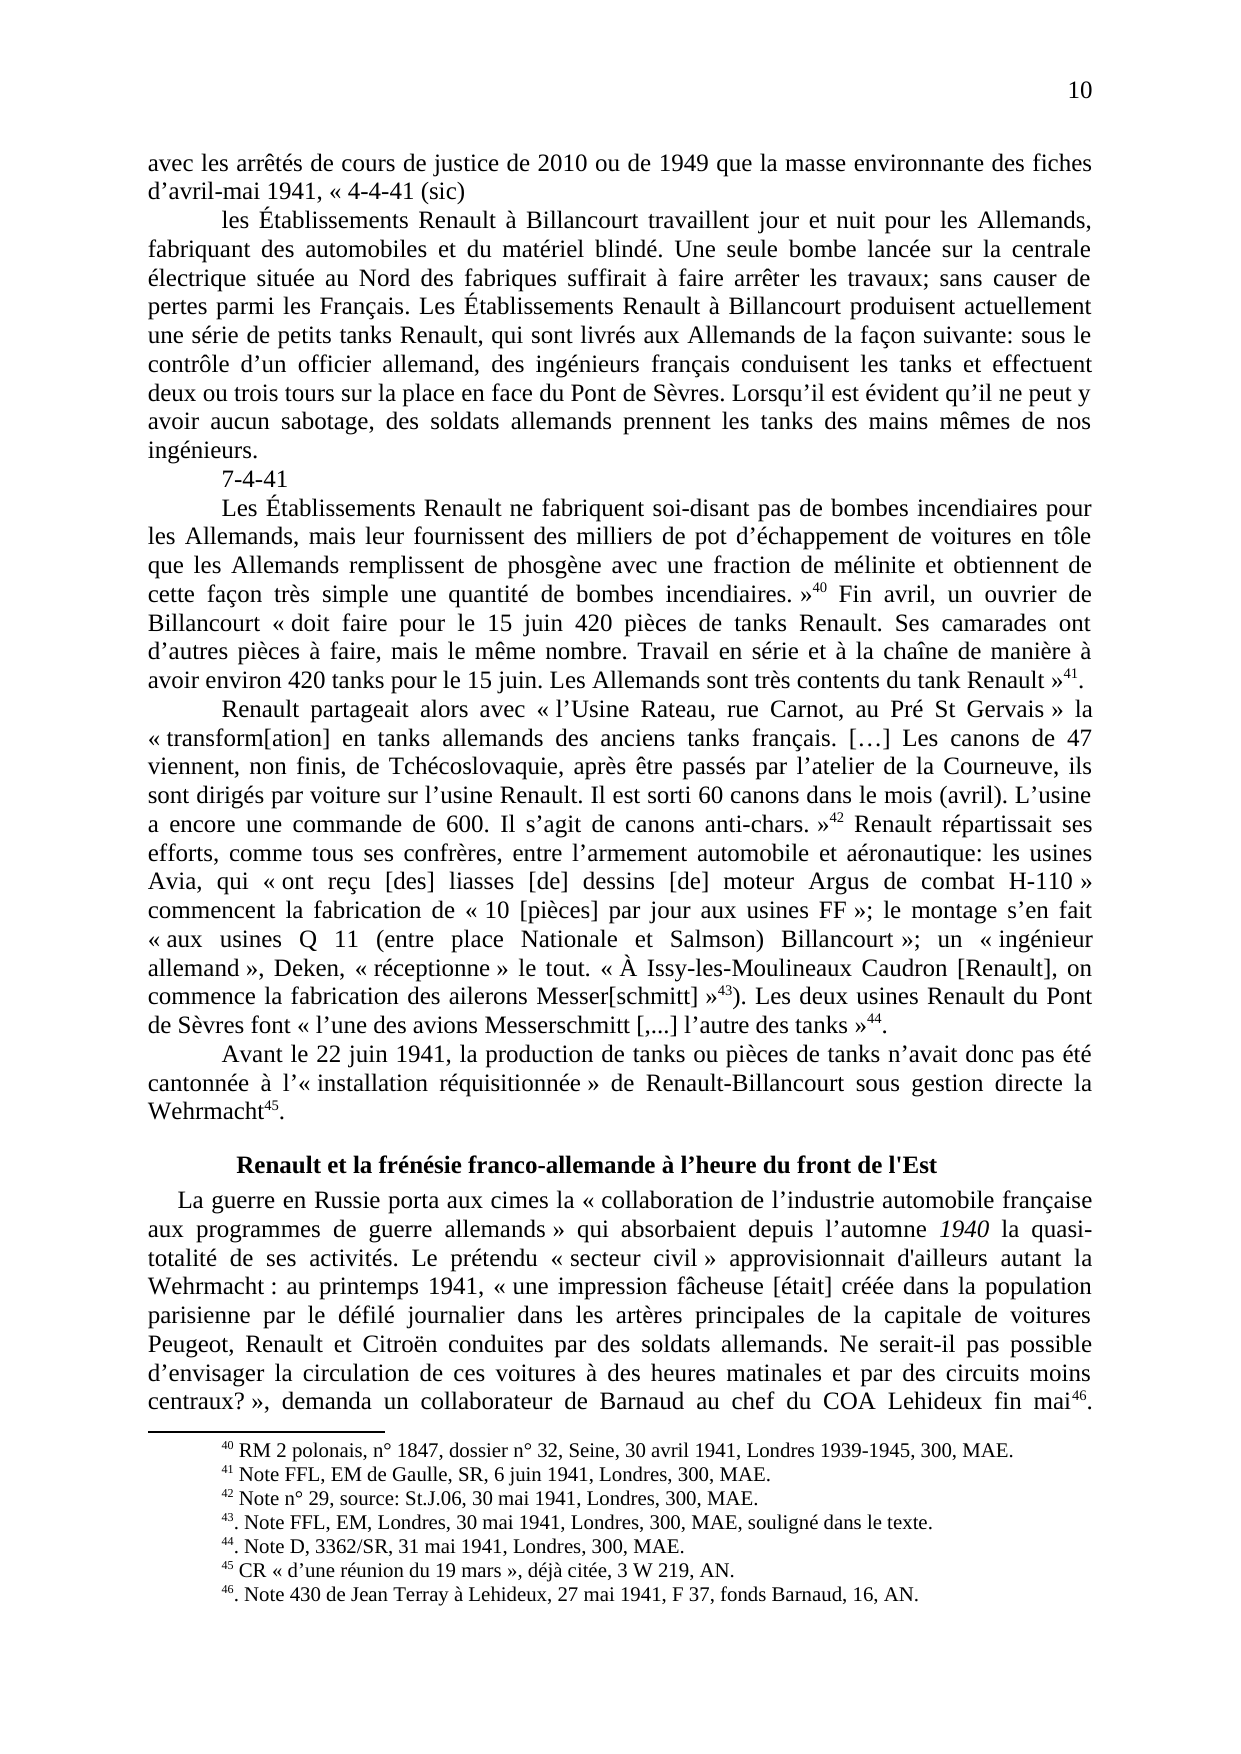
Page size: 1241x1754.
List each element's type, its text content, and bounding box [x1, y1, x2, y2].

text La guerre en Russie porta aux cimes la « collaboration de l’industrie automobile française aux programmes de guerre allemands » qui absorbaient depuis l’automne 1940 la quasi-totalité de ses activités. Le prétendu « secteur civil » approvisionnait d'ailleurs autant la Wehrmacht : au printemps 1941, « une impression fâcheuse [était] créée dans la population parisienne par le défilé journalier dans les artères principales de la capitale de voitures Peugeot, Renault et Citroën conduites par des soldats allemands. Ne serait-il pas possible d’envisager la circulation de ces voitures à des heures matinales et par des circuits moins centraux? », demanda un collaborateur de Barnaud au chef du COA Lehideux fin mai. Malgré les aléas des bombardements anglo-saxons ‑ tels ceux des 4 mars 1942, 4 avril et surtout 3 et 15 septembre 1943 de Renault-Billancourt, qui occasionnèrent de « gros dégâts » ‑, des sabotages ouvriers et des effets du STO, les activités souffrirent peu. Stimulé par la direction et la Wehrmacht également frénétiques, le déblaiement « des usines Renault » de Boulogne-Billancourt fut après la nuit des 3-4 mars 1942 effectué en trois semaines par « les ouvriers et un grand nombre de soldats allemands ». [148, 1185, 1093, 1415]
text CR « d’une réunion du 19 mars », déjà citée, 3 W 219, AN. [148, 1558, 1093, 1582]
text . Note 430 de Jean Terray à Lehideux, 27 mai 1941, F 37, fonds Barnaud, 16, AN. [148, 1582, 1093, 1606]
text Les Établissements Renault ne fabriquent soi-disant pas de bombes incendiaires pour les Allemands, mais leur fournissent des milliers de pot d’échappement de voitures en tôle que les Allemands remplissent de phosgène avec une fraction de mélinite et obtiennent de cette façon très simple une quantité de bombes incendiaires. » Fin avril, un ouvrier de Billancourt « doit faire pour le 15 juin 420 pièces de tanks Renault. Ses camarades ont d’autres pièces à faire, mais le même nombre. Travail en série et à la chaîne de manière à avoir environ 420 tanks pour le 15 juin. Les Allemands sont très contents du tank Renault ». [148, 493, 1093, 694]
text Note n° 29, source: St.J.06, 30 mai 1941, Londres, 300, MAE. [148, 1486, 1093, 1510]
text RM 2 polonais, n° 1847, dossier n° 32, Seine, 30 avril 1941, Londres 1939-1945, 300, MAE. [148, 1438, 1093, 1462]
text Avant le 22 juin 1941, la production de tanks ou pièces de tanks n’avait donc pas été cantonnée à l’« installation réquisitionnée » de Renault-Billancourt sous gestion directe la Wehrmacht. [148, 1039, 1093, 1125]
text Note FFL, EM de Gaulle, SR, 6 juin 1941, Londres, 300, MAE. [148, 1462, 1093, 1486]
text . Note FFL, EM, Londres, 30 mai 1941, Londres, 300, MAE, souligné dans le texte. [148, 1510, 1093, 1534]
text avec les arrêtés de cours de justice de 2010 ou de 1949 que la masse environnante des fiches d’avril-mai 1941, « 4-4-41 (sic) [148, 148, 1093, 205]
text 7-4-41 [148, 464, 1093, 493]
subtitle Renault et la frénésie franco-allemande à l’heure du front de l'Est [236, 1150, 1093, 1179]
text les Établissements Renault à Billancourt travaillent jour et nuit pour les Allemands, fabriquant des automobiles et du matériel blindé. Une seule bombe lancée sur la centrale électrique située au Nord des fabriques suffirait à faire arrêter les travaux; sans causer de pertes parmi les Français. Les Établissements Renault à Billancourt produisent actuellement une série de petits tanks Renault, qui sont livrés aux Allemands de la façon suivante: sous le contrôle d’un officier allemand, des ingénieurs français conduisent les tanks et effectuent deux ou trois tours sur la place en face du Pont de Sèvres. Lorsqu’il est évident qu’il ne peut y avoir aucun sabotage, des soldats allemands prennent les tanks des mains mêmes de nos ingénieurs. [148, 205, 1093, 464]
text . Note D, 3362/SR, 31 mai 1941, Londres, 300, MAE. [148, 1534, 1093, 1558]
text Renault partageait alors avec « l’Usine Rateau, rue Carnot, au Pré St Gervais » la « transform[ation] en tanks allemands des anciens tanks français. […] Les canons de 47 viennent, non finis, de Tchécoslovaquie, après être passés par l’atelier de la Courneuve, ils sont dirigés par voiture sur l’usine Renault. Il est sorti 60 canons dans le mois (avril). L’usine a encore une commande de 600. Il s’agit de canons anti-chars. » Renault répartissait ses efforts, comme tous ses confrères, entre l’armement automobile et aéronautique: les usines Avia, qui « ont reçu [des] liasses [de] dessins [de] moteur Argus de combat H-110 » commencent la fabrication de « 10 [pièces] par jour aux usines FF »; le montage s’en fait « aux usines Q 11 (entre place Nationale et Salmson) Billancourt »; un « ingénieur allemand », Deken, « réceptionne » le tout. « À Issy-les-Moulineaux Caudron [Renault], on commence la fabrication des ailerons Messer[schmitt] »). Les deux usines Renault du Pont de Sèvres font « l’une des avions Messerschmitt [,...] l’autre des tanks ». [148, 694, 1093, 1039]
